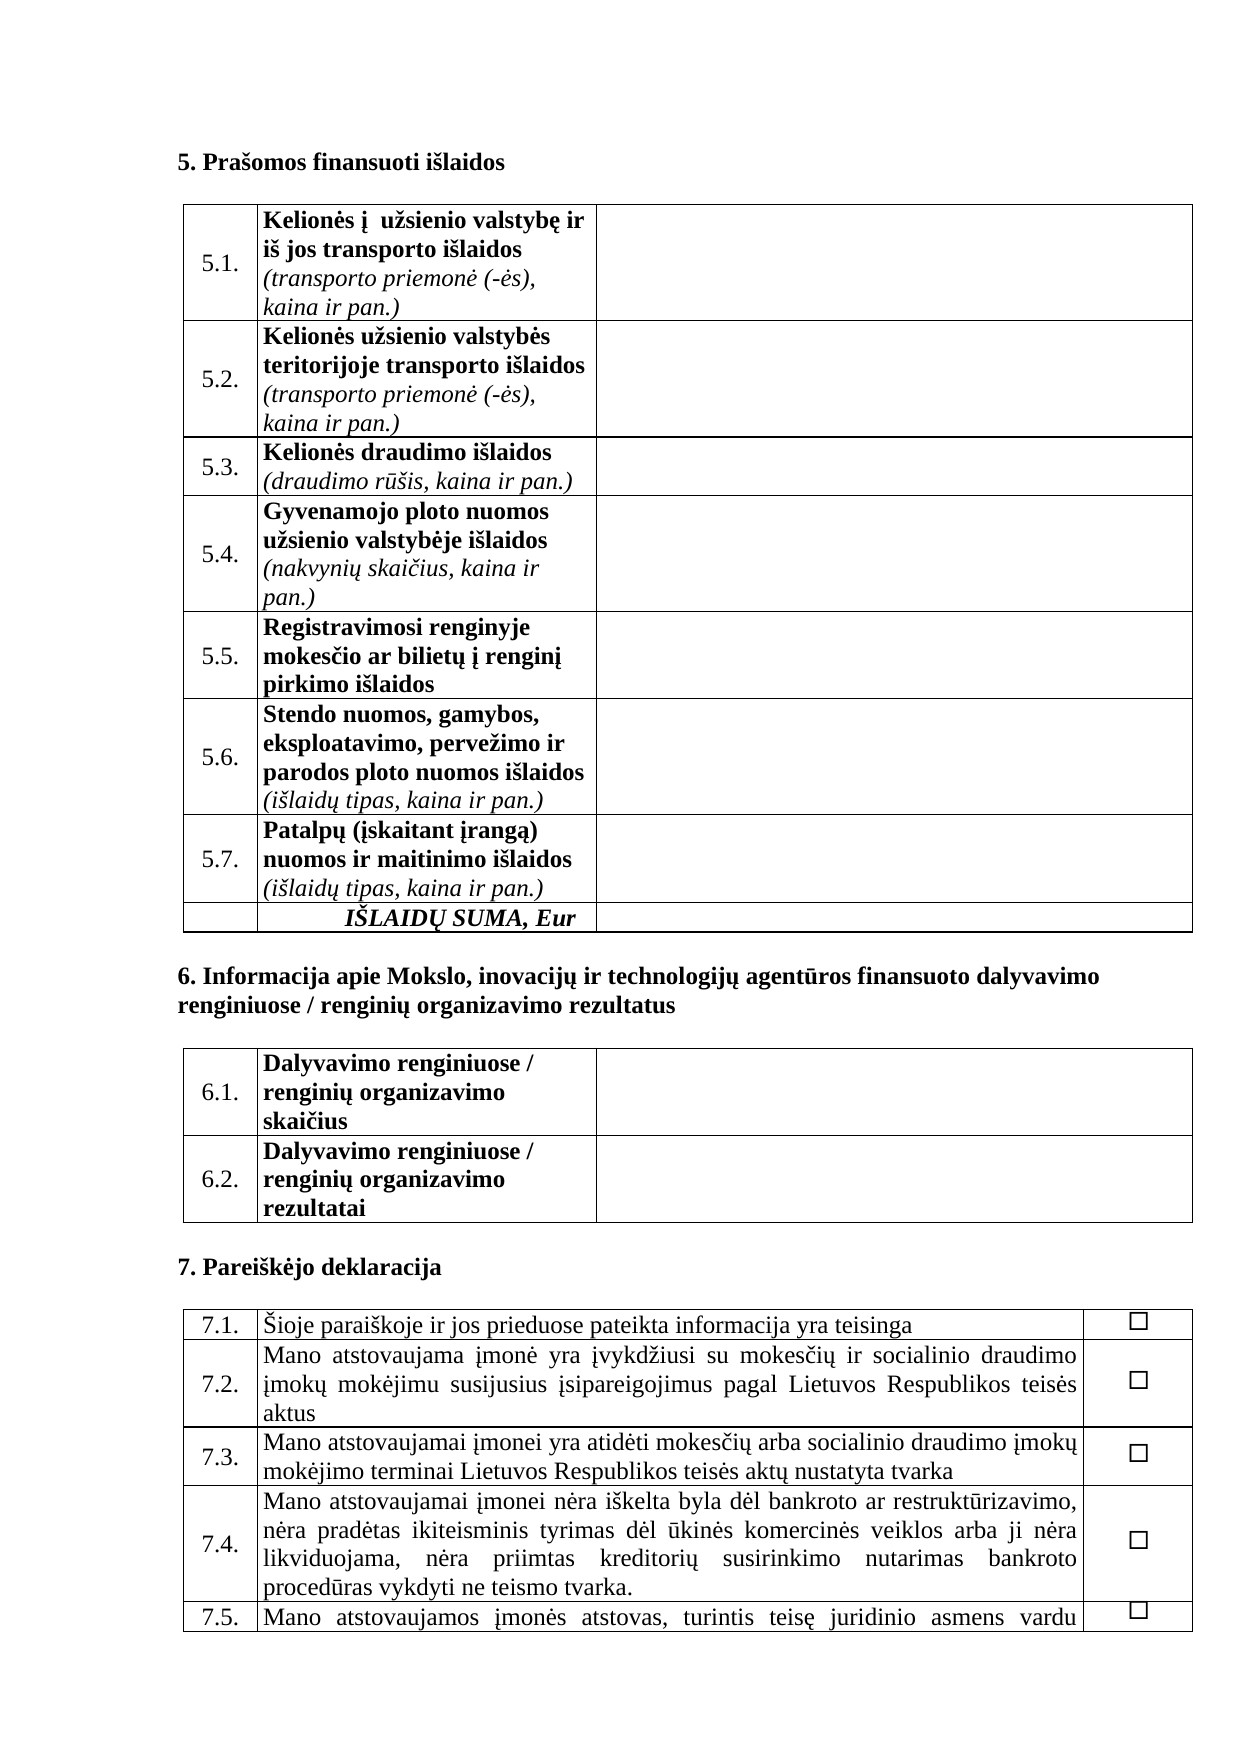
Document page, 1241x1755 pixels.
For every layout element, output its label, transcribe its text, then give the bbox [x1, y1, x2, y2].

table_cell  [1084, 1602, 1192, 1631]
table_cell 5.7. [184, 815, 257, 902]
table_cell 6.2. [184, 1136, 257, 1222]
table_cell [597, 903, 1192, 931]
table_header Dalyvavimo renginiuose / renginių organizavimo skaičius [258, 1049, 596, 1135]
table_cell Dalyvavimo renginiuose / renginių organizavimo rezultatai [258, 1136, 596, 1222]
table_cell Stendo nuomos, gamybos, eksploatavimo, pervežimo ir parodos ploto nuomos išlaidos (išlaidų tipas, kaina ir pan.) [258, 699, 596, 814]
table_header Kelionės į užsienio valstybę ir iš jos transporto išlaidos (transporto priemonė (-ės), kaina ir pan.) [258, 205, 596, 320]
table_header [597, 1049, 1192, 1135]
text 6. Informacija apie Mokslo, inovacijų ir technologijų agentūros finansuoto dalyvavimo renginiuose / renginių organizavimo rezultatus [177, 961, 1181, 1019]
table_cell 5.4. [184, 496, 257, 611]
table_cell Kelionės užsienio valstybės teritorijoje transporto išlaidos (transporto priemonė (-ės), kaina ir pan.) [258, 321, 596, 436]
table_header 6.1. [184, 1049, 257, 1135]
table_cell Mano atstovaujama įmonė yra įvykdžiusi su mokesčių ir socialinio draudimo įmokų mokėjimu susijusius įsipareigojimus pagal Lietuvos Respublikos teisės aktus [258, 1340, 1083, 1426]
table_cell 5.6. [184, 699, 257, 814]
table_cell 5.3. [184, 438, 257, 495]
table_header 7.1. [184, 1310, 257, 1339]
table_cell 5.2. [184, 321, 257, 436]
table_cell [597, 815, 1192, 902]
table_cell [184, 903, 257, 931]
table_cell [597, 612, 1192, 698]
table_cell Mano atstovaujamos įmonės atstovas, turintis teisę juridinio asmens vardu [258, 1602, 1083, 1631]
table_cell Mano atstovaujamai įmonei nėra iškelta byla dėl bankroto ar restruktūrizavimo, nėra pradėtas ikiteisminis tyrimas dėl ūkinės komercinės veiklos arba ji nėra likviduojama, nėra priimtas kreditorių susirinkimo nutarimas bankroto procedūras vykdyti ne teismo tvarka. [258, 1486, 1083, 1601]
table_header Šioje paraiškoje ir jos prieduose pateikta informacija yra teisinga [258, 1310, 1083, 1339]
table_cell 7.5. [184, 1602, 257, 1631]
table_header 5.1. [184, 205, 257, 320]
table_cell [597, 438, 1192, 495]
table_cell IŠLAIDŲ SUMA, Eur [258, 903, 596, 931]
table_cell Mano atstovaujamai įmonei yra atidėti mokesčių arba socialinio draudimo įmokų mokėjimo terminai Lietuvos Respublikos teisės aktų nustatyta tvarka [258, 1428, 1083, 1485]
table_header [597, 205, 1192, 320]
table_header  [1084, 1310, 1192, 1339]
table_cell Kelionės draudimo išlaidos (draudimo rūšis, kaina ir pan.) [258, 438, 596, 495]
table_cell 7.2. [184, 1340, 257, 1426]
text 7. Pareiškėjo deklaracija [177, 1252, 1181, 1281]
table_cell 7.3. [184, 1428, 257, 1485]
table_cell  [1084, 1428, 1192, 1485]
table_cell 5.5. [184, 612, 257, 698]
text 5. Prašomos finansuoti išlaidos [177, 147, 1181, 176]
table_cell [597, 1136, 1192, 1222]
table_cell  [1084, 1486, 1192, 1601]
table_cell [597, 321, 1192, 436]
table_cell Registravimosi renginyje mokesčio ar bilietų į renginį pirkimo išlaidos [258, 612, 596, 698]
table_cell [597, 699, 1192, 814]
table_cell [597, 496, 1192, 611]
table_cell Patalpų (įskaitant įrangą) nuomos ir maitinimo išlaidos (išlaidų tipas, kaina ir pan.) [258, 815, 596, 902]
table_cell Gyvenamojo ploto nuomos užsienio valstybėje išlaidos (nakvynių skaičius, kaina ir pan.) [258, 496, 596, 611]
table_cell  [1084, 1340, 1192, 1426]
table_cell 7.4. [184, 1486, 257, 1601]
